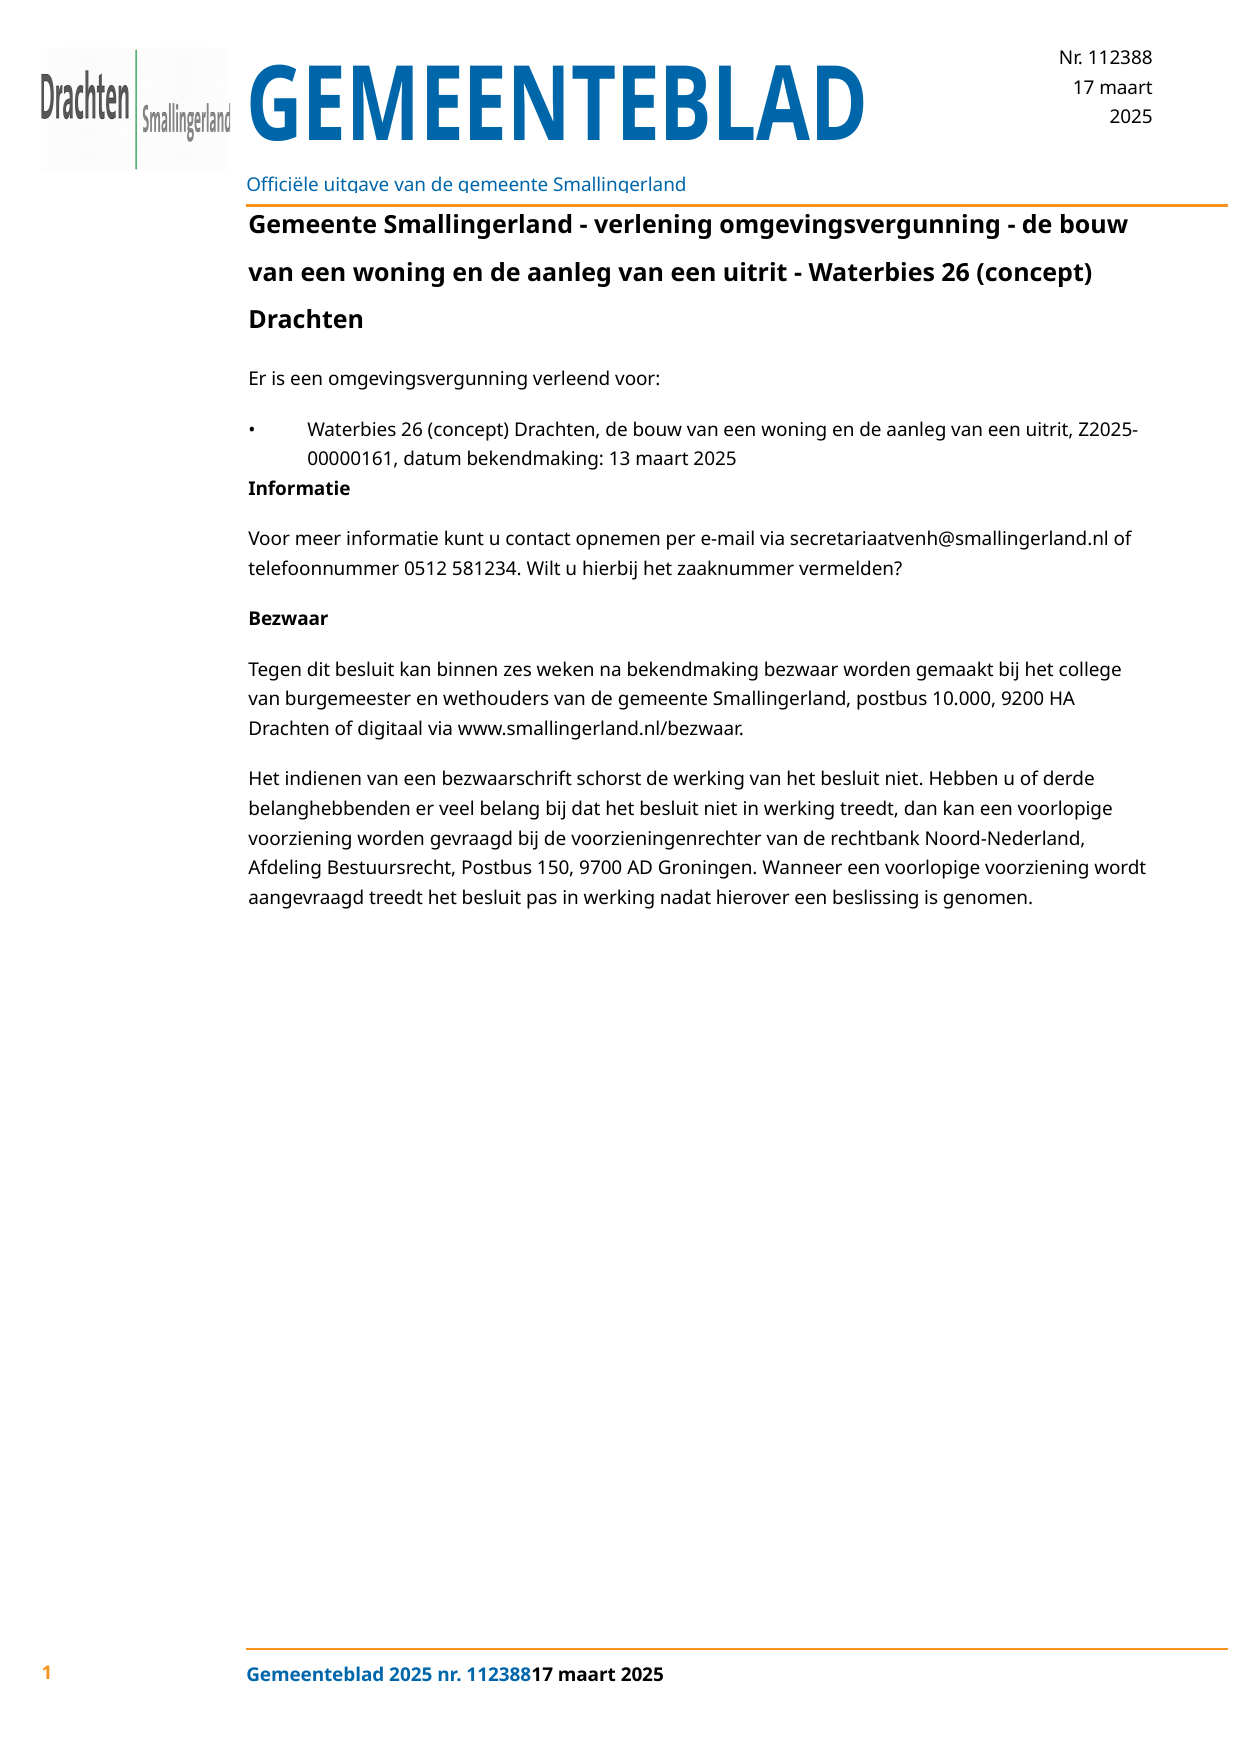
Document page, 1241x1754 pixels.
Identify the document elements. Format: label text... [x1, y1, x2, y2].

text Informatie [248, 475, 1152, 501]
text Voor meer informatie kunt u contact opnemen per e-mail via secretariaatvenh@smallingerland.nl of telefoonnummer 0512 581234. Wilt u hierbij het zaaknummer vermelden? [248, 526, 1152, 581]
text Het indienen van een bezwaarschrift schorst de werking van het besluit niet. Hebben u of derde belanghebbenden er veel belang bij dat het besluit niet in werking treedt, dan kan een voorlopige voorziening worden gevraagd bij de voorzieningenrechter van de rechtbank Noord-Nederland, Afdeling Bestuursrecht, Postbus 150, 9700 AD Groningen. Wanneer een voorlopige voorziening wordt aangevraagd treedt het besluit pas in werking nadat hierover een beslissing is genomen. [248, 766, 1152, 909]
text Gemeente Smallingerland - verlening omgevingsvergunning - de bouw van een woning en de aanleg van een uitrit - Waterbies 26 (concept) Drachten [248, 207, 1152, 336]
list Waterbies 26 (concept) Drachten, de bouw van een woning en de aanleg van een uitrit, Z2025-00000161, datum bekendmaking: 13 maart 2025 [248, 416, 1152, 471]
text Tegen dit besluit kan binnen zes weken na bekendmaking bezwaar worden gemaakt bij het college van burgemeester en wethouders van de gemeente Smallingerland, postbus 10.000, 9200 HA Drachten of digitaal via www.smallingerland.nl/bezwaar. [248, 656, 1152, 741]
text Bezwaar [248, 606, 1152, 631]
picture [41, 47, 231, 172]
text Er is een omgevingsvergunning verleend voor: [248, 366, 1152, 391]
